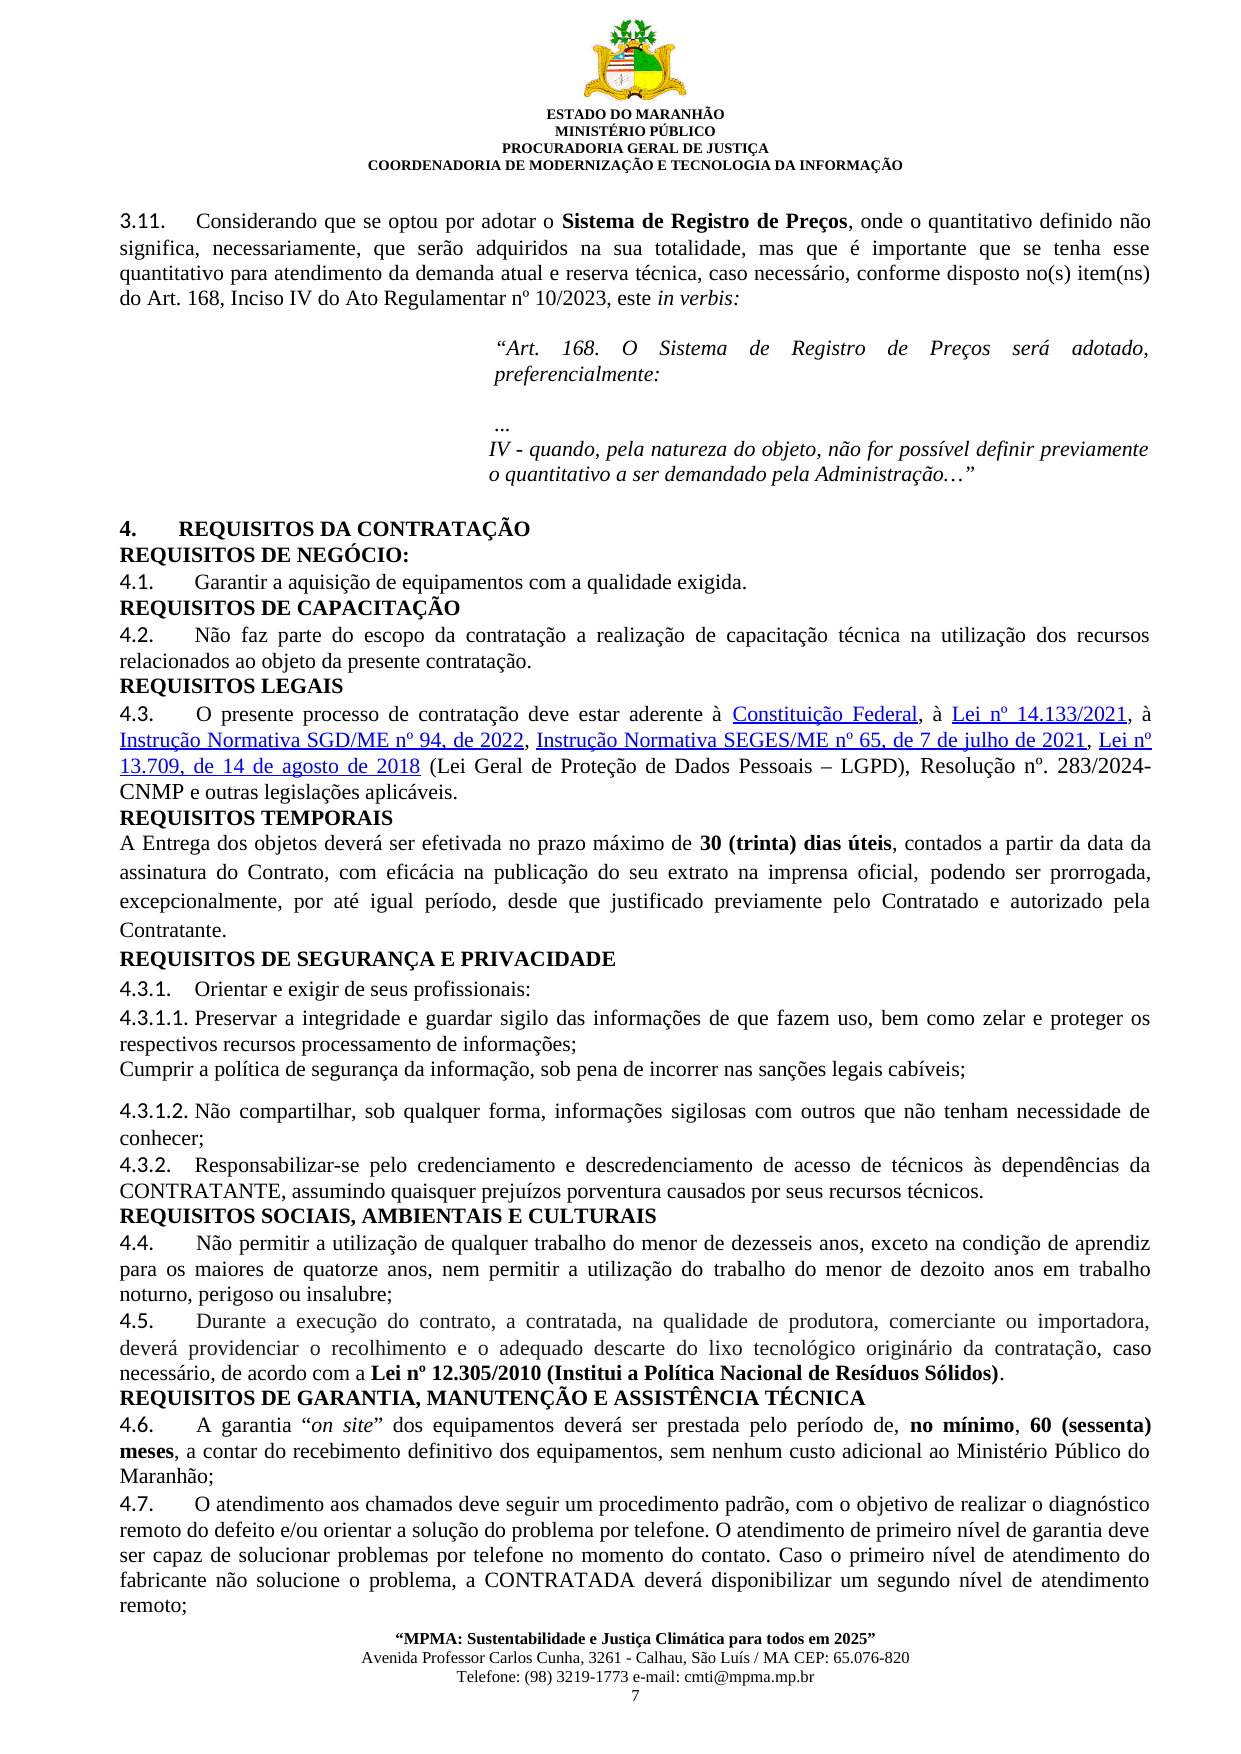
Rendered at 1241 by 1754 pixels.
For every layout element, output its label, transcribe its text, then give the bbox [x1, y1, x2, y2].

list Não faz parte do escopo da contratação a realização de capacitação técnica na utilização dos recursos relacionados ao objeto da presente contratação. [119, 620, 1152, 673]
list Preservar a integridade e guardar sigilo das informações de que fazem uso, bem como zelar e proteger os respectivos recursos processamento de informações; [119, 1003, 1152, 1056]
text REQUISITOS TEMPORAIS [119, 804, 1152, 830]
list Considerando que se optou por adotar o Sistema de Registro de Preços, onde o quantitativo definido não significa, necessariamente, que serão adquiridos na sua totalidade, mas que é importante que se tenha esse quantitativo para atendimento da demanda atual e reserva técnica, caso necessário, conforme disposto no(s) item(ns) do Art. 168, Inciso IV do Ato Regulamentar nº 10/2023, este in verbis: [119, 207, 1152, 310]
list A garantia “on site” dos equipamentos deverá ser prestada pelo período de, no mínimo, 60 (sessenta) meses, a contar do recebimento definitivo dos equipamentos, sem nenhum custo adicional ao Ministério Público do Maranhão; [119, 1410, 1152, 1489]
list O presente processo de contratação deve estar aderente à Constituição Federal, à Lei nº 14.133/2021, à Instrução Normativa SGD/ME nº 94, de 2022, Instrução Normativa SEGES/ME nº 65, de 7 de julho de 2021, Lei nº 13.709, de 14 de agosto de 2018 (Lei Geral de Proteção de Dados Pessoais – LGPD), Resolução nº. 283/2024-CNMP e outras legislações aplicáveis. [119, 699, 1152, 804]
text “Art. 168. O Sistema de Registro de Preços será adotado, preferencialmente: [494, 335, 1152, 386]
list Responsabilizar-se pelo credenciamento e descredenciamento de acesso de técnicos às dependências da CONTRATANTE, assumindo quaisquer prejuízos porventura causados por seus recursos técnicos. [119, 1150, 1152, 1203]
list Não compartilhar, sob qualquer forma, informações sigilosas com outros que não tenham necessidade de conhecer; [119, 1097, 1152, 1150]
text REQUISITOS DE GARANTIA, MANUTENÇÃO E ASSISTÊNCIA TÉCNICA [119, 1385, 1152, 1410]
text REQUISITOS SOCIAIS, AMBIENTAIS E CULTURAIS [119, 1203, 1152, 1228]
text REQUISITOS LEGAIS [119, 673, 1152, 699]
text ... [119, 411, 1152, 436]
text IV - quando, pela natureza do objeto, não for possível definir previamente o quantitativo a ser demandado pela Administração…” [488, 436, 1152, 487]
text A Entrega dos objetos deverá ser efetivada no prazo máximo de 30 (trinta) dias úteis, contados a partir da data da assinatura do Contrato, com eficácia na publicação do seu extrato na imprensa oficial, podendo ser prorrogada, excepcionalmente, por até igual período, desde que justificado previamente pelo Contratado e autorizado pela Contratante. [119, 830, 1152, 942]
list REQUISITOS DA CONTRATAÇÃO [119, 515, 1152, 542]
text REQUISITOS DE CAPACITAÇÃO [119, 595, 1152, 620]
text REQUISITOS DE SEGURANÇA E PRIVACIDADE [119, 946, 1152, 971]
list O atendimento aos chamados deve seguir um procedimento padrão, com o objetivo de realizar o diagnóstico remoto do defeito e/ou orientar a solução do problema por telefone. O atendimento de primeiro nível de garantia deve ser capaz de solucionar problemas por telefone no momento do contato. Caso o primeiro nível de atendimento do fabricante não solucione o problema, a CONTRATADA deverá disponibilizar um segundo nível de atendimento remoto; [119, 1489, 1152, 1618]
text Cumprir a política de segurança da informação, sob pena de incorrer nas sanções legais cabíveis; [119, 1056, 1152, 1081]
text REQUISITOS DE NEGÓCIO: [119, 542, 1152, 567]
list Não permitir a utilização de qualquer trabalho do menor de dezesseis anos, exceto na condição de aprendiz para os maiores de quatorze anos, nem permitir a utilização do trabalho do menor de dezoito anos em trabalho noturno, perigoso ou insalubre; [119, 1228, 1152, 1307]
list Garantir a aquisição de equipamentos com a qualidade exigida. [119, 567, 1152, 595]
list Orientar e exigir de seus profissionais: [119, 974, 1152, 1003]
list Durante a execução do contrato, a contratada, na qualidade de produtora, comerciante ou importadora, deverá providenciar o recolhimento e o adequado descarte do lixo tecnológico originário da contratação, caso necessário, de acordo com a Lei nº 12.305/2010 (Institui a Política Nacional de Resíduos Sólidos). [119, 1307, 1152, 1385]
